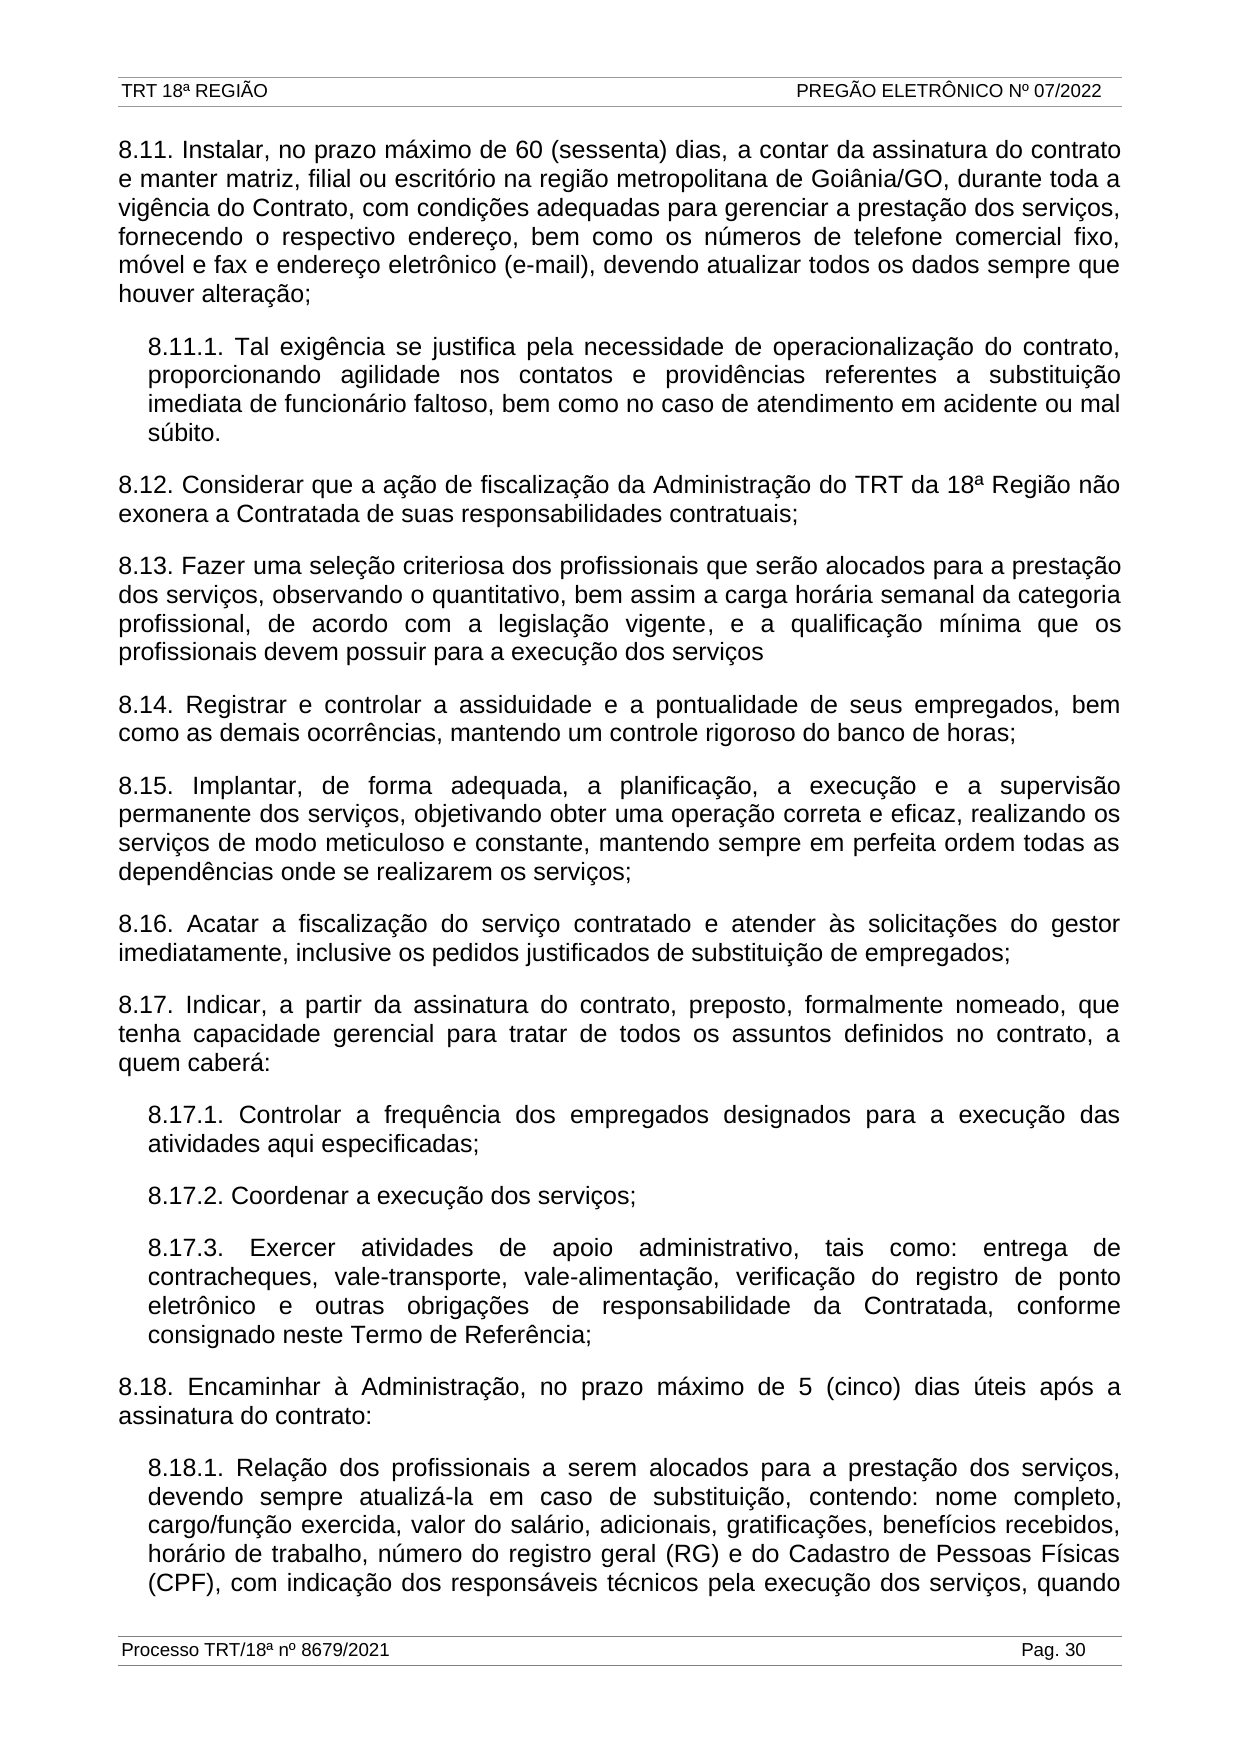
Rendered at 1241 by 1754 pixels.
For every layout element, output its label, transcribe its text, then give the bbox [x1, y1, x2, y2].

text 8.16. Acatar a fiscalização do serviço contratado e atender às solicitações do gestor imediatamente, inclusive os pedidos justificados de substituição de empregados; [118, 909, 1122, 967]
text 8.12. Considerar que a ação de fiscalização da Administração do TRT da 18ª Região não exonera a Contratada de suas responsabilidades contratuais; [118, 470, 1122, 528]
text 8.11. Instalar, no prazo máximo de 60 (sessenta) dias, a contar da assinatura do contrato e manter matriz, filial ou escritório na região metropolitana de Goiânia/GO, durante toda a vigência do Contrato, com condições adequadas para gerenciar a prestação dos serviços, fornecendo o respectivo endereço, bem como os números de telefone comercial fixo, móvel e fax e endereço eletrônico (e-mail), devendo atualizar todos os dados sempre que houver alteração; [118, 136, 1122, 308]
text 8.15. Implantar, de forma adequada, a planificação, a execução e a supervisão permanente dos serviços, objetivando obter uma operação correta e eficaz, realizando os serviços de modo meticuloso e constante, mantendo sempre em perfeita ordem todas as dependências onde se realizarem os serviços; [118, 771, 1122, 886]
text 8.13. Fazer uma seleção criteriosa dos profissionais que serão alocados para a prestação dos serviços, observando o quantitativo, bem assim a carga horária semanal da categoria profissional, de acordo com a legislação vigente, e a qualificação mínima que os profissionais devem possuir para a execução dos serviços [118, 551, 1122, 666]
text 8.14. Registrar e controlar a assiduidade e a pontualidade de seus empregados, bem como as demais ocorrências, mantendo um controle rigoroso do banco de horas; [118, 690, 1122, 747]
text 8.17. Indicar, a partir da assinatura do contrato, preposto, formalmente nomeado, que tenha capacidade gerencial para tratar de todos os assuntos definidos no contrato, a quem caberá: [118, 990, 1122, 1077]
text 8.17.2. Coordenar a execução dos serviços; [148, 1181, 1122, 1210]
text 8.11.1. Tal exigência se justifica pela necessidade de operacionalização do contrato, proporcionando agilidade nos contatos e providências referentes a substituição imediata de funcionário faltoso, bem como no caso de atendimento em acidente ou mal súbito. [148, 332, 1122, 447]
text 8.17.1. Controlar a frequência dos empregados designados para a execução das atividades aqui especificadas; [148, 1100, 1122, 1158]
text 8.18.1. Relação dos profissionais a serem alocados para a prestação dos serviços, devendo sempre atualizá-la em caso de substituição, contendo: nome completo, cargo/função exercida, valor do salário, adicionais, gratificações, benefícios recebidos, horário de trabalho, número do registro geral (RG) e do Cadastro de Pessoas Físicas (CPF), com indicação dos responsáveis técnicos pela execução dos serviços, quando [148, 1453, 1122, 1597]
text 8.18. Encaminhar à Administração, no prazo máximo de 5 (cinco) dias úteis após a assinatura do contrato: [118, 1372, 1122, 1429]
text 8.17.3. Exercer atividades de apoio administrativo, tais como: entrega de contracheques, vale-transporte, vale-alimentação, verificação do registro de ponto eletrônico e outras obrigações de responsabilidade da Contratada, conforme consignado neste Termo de Referência; [148, 1233, 1122, 1348]
